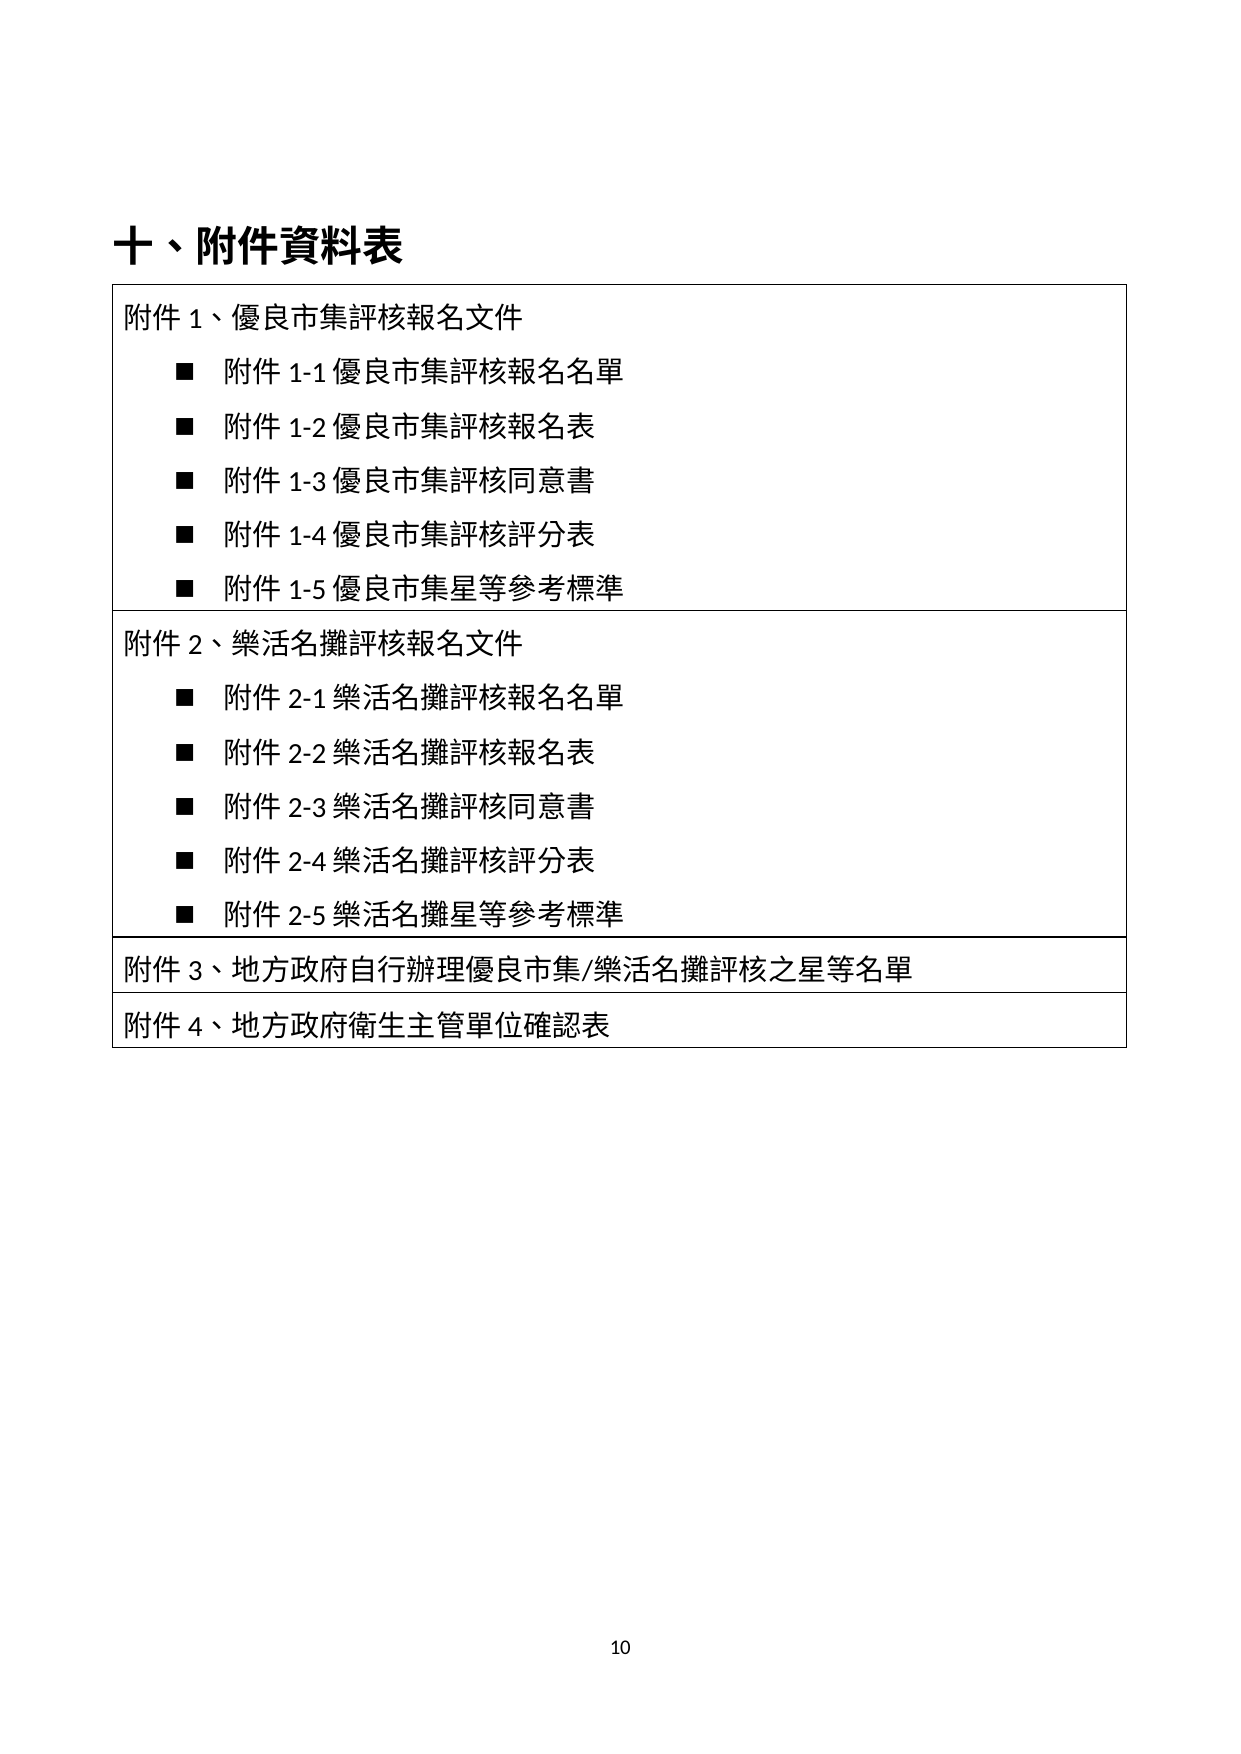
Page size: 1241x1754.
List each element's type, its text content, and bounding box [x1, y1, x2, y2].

table_cell 附件3、地方政府自行辦理優良市集/樂活名攤評核之星等名單 [113, 938, 1126, 992]
table_cell 附件2、樂活名攤評核報名文件 附件2-1 樂活名攤評核報名名單 附件2-2 樂活名攤評核報名表 附件2-3 樂活名攤評核同意書 附件2-4 樂活名攤評核評分表 附件2-5 樂活名攤星等參考標準 [113, 611, 1126, 936]
subtitle 十、附件資料表 [112, 202, 1128, 264]
table_cell 附件4、地方政府衛生主管單位確認表 [113, 993, 1126, 1047]
table_header 附件1、優良市集評核報名文件 附件1-1 優良市集評核報名名單 附件1-2 優良市集評核報名表 附件1-3 優良市集評核同意書 附件1-4 優良市集評核評分表 附件1-5 優良市集星等參考標準 [113, 285, 1126, 610]
